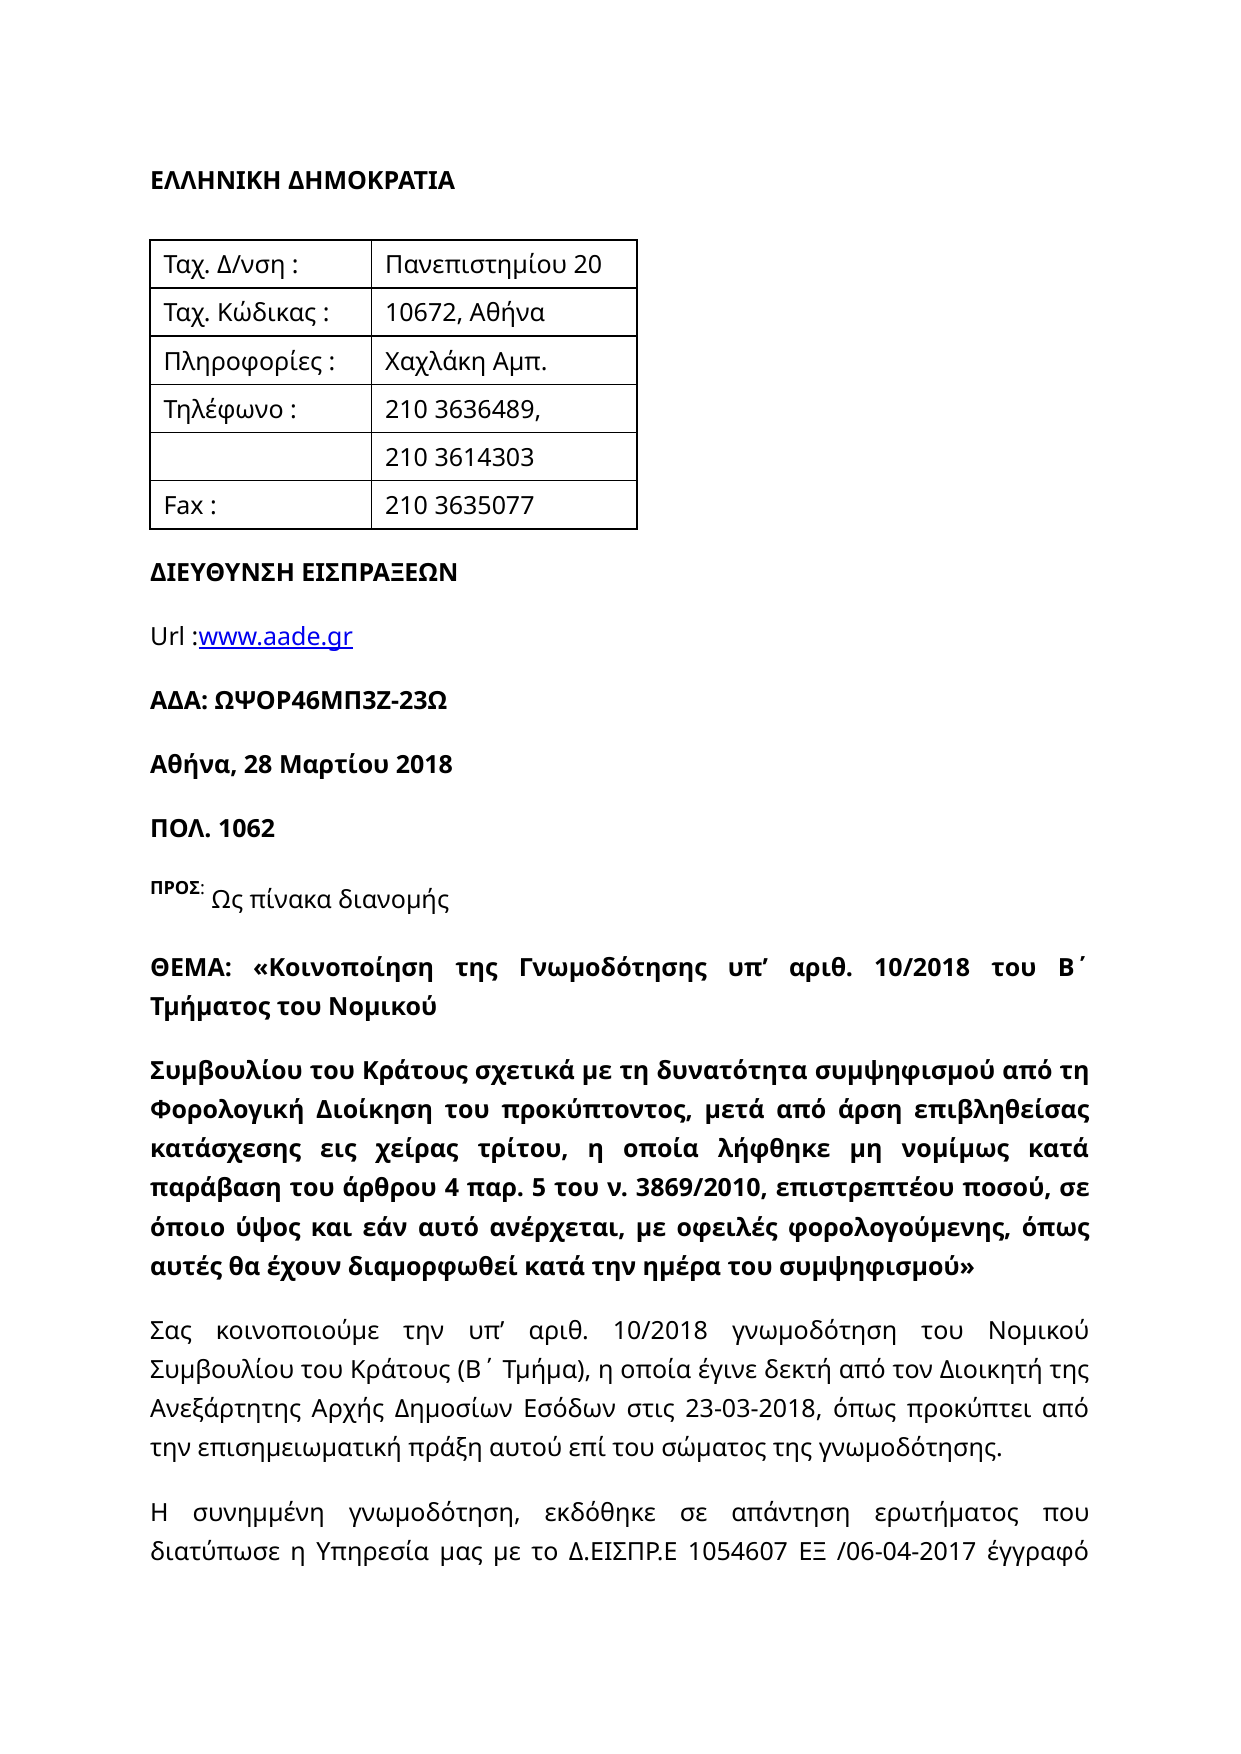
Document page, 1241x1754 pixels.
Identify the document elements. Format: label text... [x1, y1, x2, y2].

text Συμβουλίου του Κράτους σχετικά με τη δυνατότητα συμψηφισμού από τη Φορολογική Διοίκηση του προκύπτοντος, μετά από άρση επιβληθείσας κατάσχεσης εις χείρας τρίτου, η οποία λήφθηκε μη νομίμως κατά παράβαση του άρθρου 4 παρ. 5 του ν. 3869/2010, επιστρεπτέου ποσού, σε όποιο ύψος και εάν αυτό ανέρχεται, με οφειλές φορολογούμενης, όπως αυτές θα έχουν διαμορφωθεί κατά την ημέρα του συμψηφισμού» [150, 1053, 1090, 1282]
text Σας κοινοποιούμε την υπ’ αριθ. 10/2018 γνωμοδότηση του Νομικού Συμβουλίου του Κράτους (Β΄ Τμήμα), η οποία έγινε δεκτή από τον Διοικητή της Ανεξάρτητης Αρχής Δημοσίων Εσόδων στις 23-03-2018, όπως προκύπτει από την επισημειωματική πράξη αυτού επί του σώματος της γνωμοδότησης. [150, 1313, 1090, 1464]
table_cell 210 3614303 [372, 433, 636, 480]
table_cell Fax : [151, 481, 371, 528]
text Url :www.aade.gr [150, 619, 1090, 653]
text ΔΙΕΥΘΥΝΣΗ ΕΙΣΠΡΑΞΕΩΝ [150, 554, 1090, 588]
table_cell 210 3635077 [372, 481, 636, 528]
table_cell Τηλέφωνο : [151, 385, 371, 432]
table_header Πανεπιστημίου 20 [372, 241, 636, 287]
table_cell Πληροφορίες : [151, 337, 371, 383]
text Η συνημμένη γνωμοδότηση, εκδόθηκε σε απάντηση ερωτήματος που διατύπωσε η Υπηρεσία μας με το Δ.ΕΙΣΠΡ.Ε 1054607 ΕΞ /06-04-2017 έγγραφό [150, 1494, 1090, 1567]
table_cell Ταχ. Κώδικας : [151, 289, 371, 335]
table_cell Χαχλάκη Αμπ. [372, 337, 636, 383]
text ΠΡΟΣ: Ως πίνακα διανομής [150, 875, 1090, 918]
text ΠΟΛ. 1062 [150, 811, 1090, 845]
text Αθήνα, 28 Μαρτίου 2018 [150, 747, 1090, 781]
text ΘΕΜΑ: «Κοινοποίηση της Γνωμοδότησης υπ’ αριθ. 10/2018 του Β΄ Τμήματος του Νομικού [150, 949, 1090, 1022]
title ΕΛΛΗΝΙΚΗ ΔΗΜΟΚΡΑΤΙΑ [150, 162, 1090, 197]
table_header Ταχ. Δ/νση : [151, 241, 371, 287]
table_cell [151, 433, 371, 480]
table_cell 210 3636489, [372, 385, 636, 432]
text ΑΔΑ: ΩΨΟΡ46ΜΠ3Ζ-23Ω [150, 683, 1090, 717]
table_cell 10672, Αθήνα [372, 289, 636, 335]
